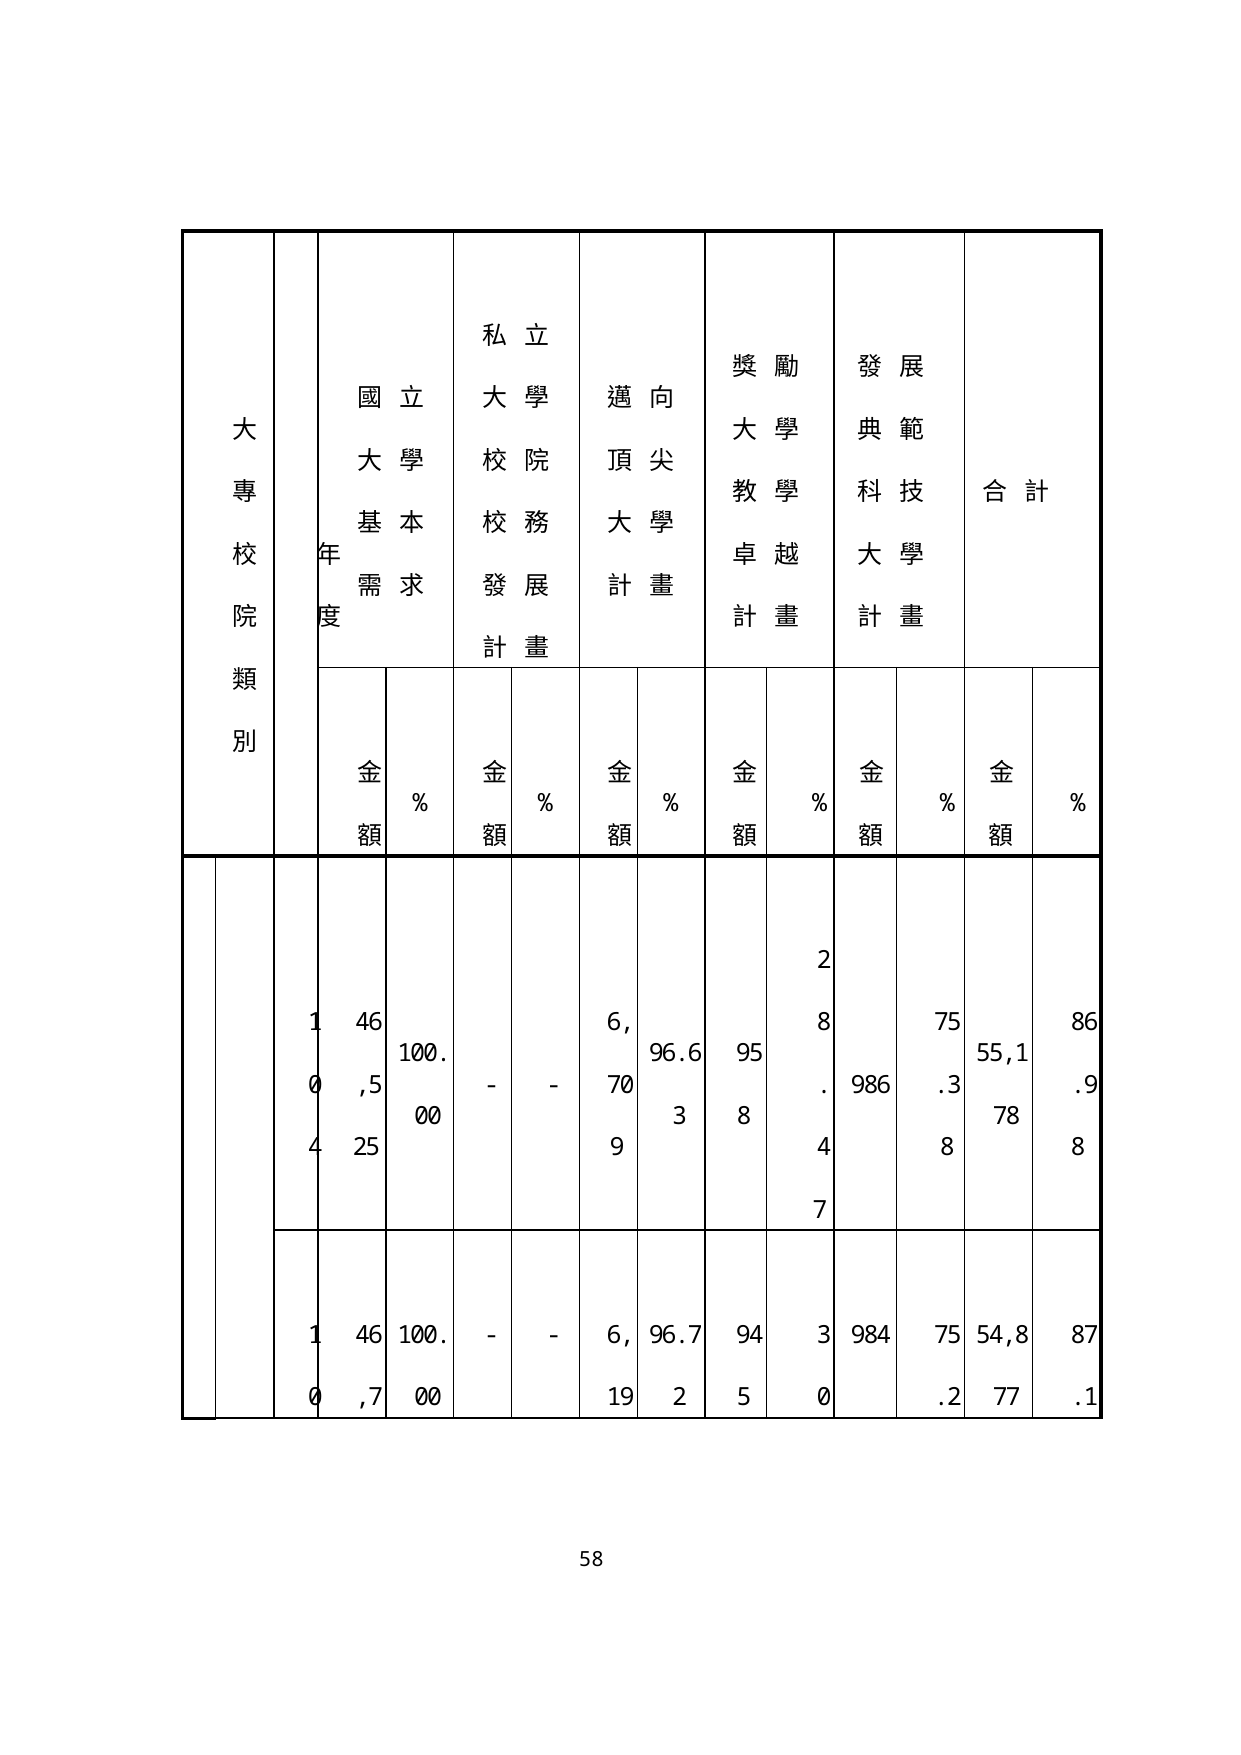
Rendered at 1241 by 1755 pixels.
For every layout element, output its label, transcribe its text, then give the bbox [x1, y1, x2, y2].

table_header 邁向頂尖大學計畫 [580, 233, 704, 667]
table_cell - [512, 858, 579, 1229]
table_header 獎勵大學教學卓越計畫 [706, 233, 833, 667]
table_cell % [512, 668, 579, 854]
table_cell 金額 [965, 668, 1032, 854]
table_header 國立大學基本需求 [319, 233, 453, 667]
table_cell 46,758 [319, 1231, 385, 1417]
table_cell 55,178 [965, 858, 1032, 1229]
table_cell - [512, 1231, 579, 1417]
table_cell 96.72 [638, 1231, 704, 1417]
table_cell 96.63 [638, 858, 704, 1229]
table_cell 30 [767, 1231, 833, 1417]
table_cell 87.1 [1033, 1231, 1099, 1417]
table_cell % [1033, 668, 1099, 854]
table_cell % [897, 668, 964, 854]
table_cell 100.00 [387, 1231, 453, 1417]
table_cell % [638, 668, 704, 854]
table_cell 金額 [580, 668, 637, 854]
table_cell 金額 [454, 668, 511, 854]
table_header 大專校院類別 [184, 233, 273, 854]
table_cell 86.98 [1033, 858, 1099, 1229]
table_cell - [454, 1231, 511, 1417]
table_header 私立大學校院校務發展計畫 [454, 233, 579, 667]
table_cell 6,19 [580, 1231, 637, 1417]
table_cell 100.00 [387, 858, 453, 1229]
table_cell 46,525 [319, 858, 385, 1229]
table_cell 金額 [835, 668, 896, 854]
table_cell % [387, 668, 453, 854]
table_cell 金額 [319, 668, 385, 854]
table_cell 104 [275, 858, 317, 1229]
table_cell 75.38 [897, 858, 964, 1229]
table_cell % [767, 668, 833, 854]
table_cell 75.2 [897, 1231, 964, 1417]
table_cell 986 [835, 858, 896, 1229]
table_cell 945 [706, 1231, 766, 1417]
table_cell 28.47 [767, 858, 833, 1229]
table_header 合計 [965, 233, 1099, 667]
table_cell 105 [275, 1231, 317, 1417]
table_cell 公立A [216, 858, 273, 1417]
table_cell 958 [706, 858, 766, 1229]
table_cell - [454, 858, 511, 1229]
table_cell 公 私 立 別 [184, 858, 215, 1417]
table_cell 金額 [706, 668, 766, 854]
table_cell 984 [835, 1231, 896, 1417]
table_cell 54,877 [965, 1231, 1032, 1417]
table_header 發展典範科技大學計畫 [835, 233, 964, 667]
table_header 年度 [275, 233, 317, 854]
table_cell 6,709 [580, 858, 637, 1229]
